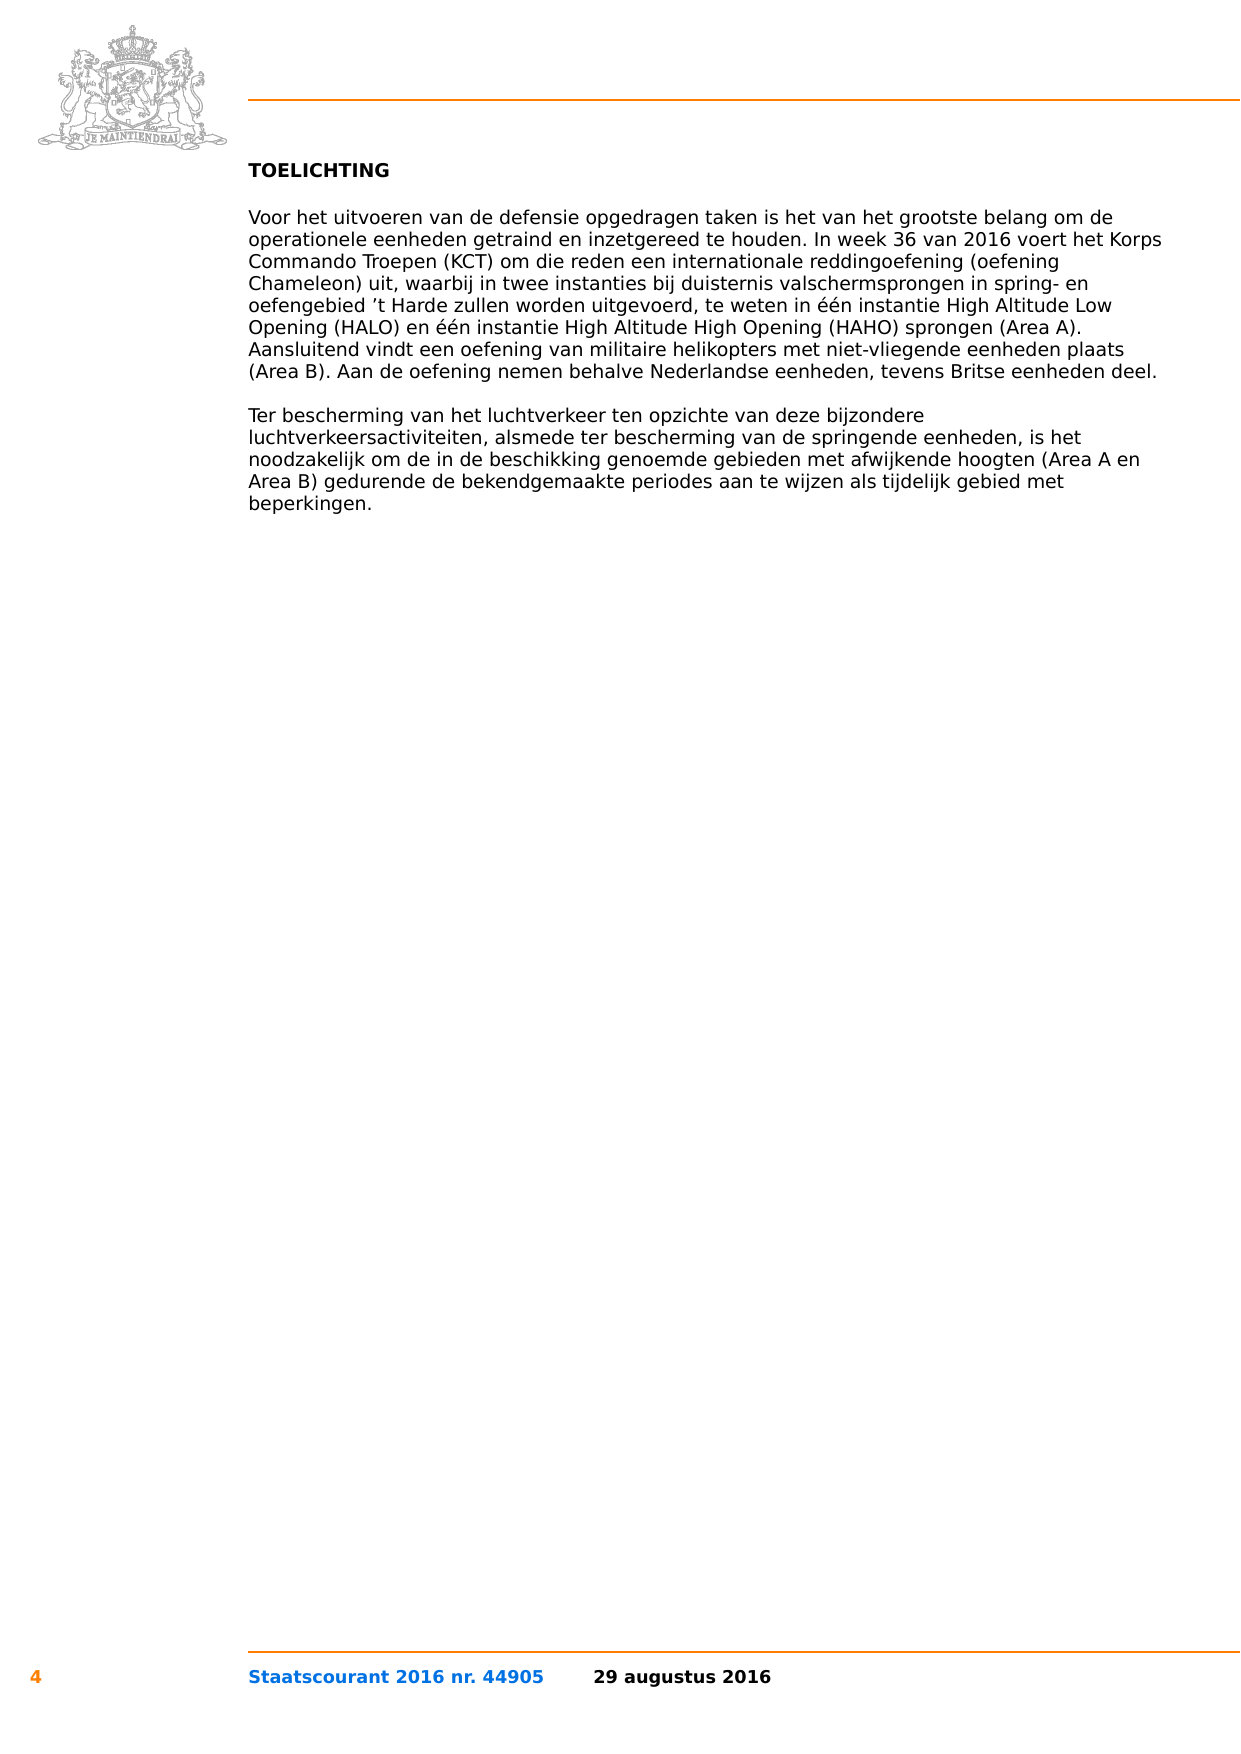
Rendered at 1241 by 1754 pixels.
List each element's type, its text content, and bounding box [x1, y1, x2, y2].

subtitle TOELICHTING [248, 160, 1163, 182]
text Ter bescherming van het luchtverkeer ten opzichte van deze bijzondere luchtverkeersactiviteiten, alsmede ter bescherming van de springende eenheden, is het noodzakelijk om de in de beschikking genoemde gebieden met afwijkende hoogten (Area A en Area B) gedurende de bekendgemaakte periodes aan te wijzen als tijdelijk gebied met beperkingen. [248, 404, 1163, 514]
picture [38, 25, 227, 150]
text Voor het uitvoeren van de defensie opgedragen taken is het van het grootste belang om de operationele eenheden getraind en inzetgereed te houden. In week 36 van 2016 voert het Korps Commando Troepen (KCT) om die reden een internationale reddingoefening (oefening Chameleon) uit, waarbij in twee instanties bij duisternis valschermsprongen in spring- en oefengebied ’t Harde zullen worden uitgevoerd, te weten in één instantie High Altitude Low Opening (HALO) en één instantie High Altitude High Opening (HAHO) sprongen (Area A). Aansluitend vindt een oefening van militaire helikopters met niet-vliegende eenheden plaats (Area B). Aan de oefening nemen behalve Nederlandse eenheden, tevens Britse eenheden deel. [248, 207, 1163, 383]
